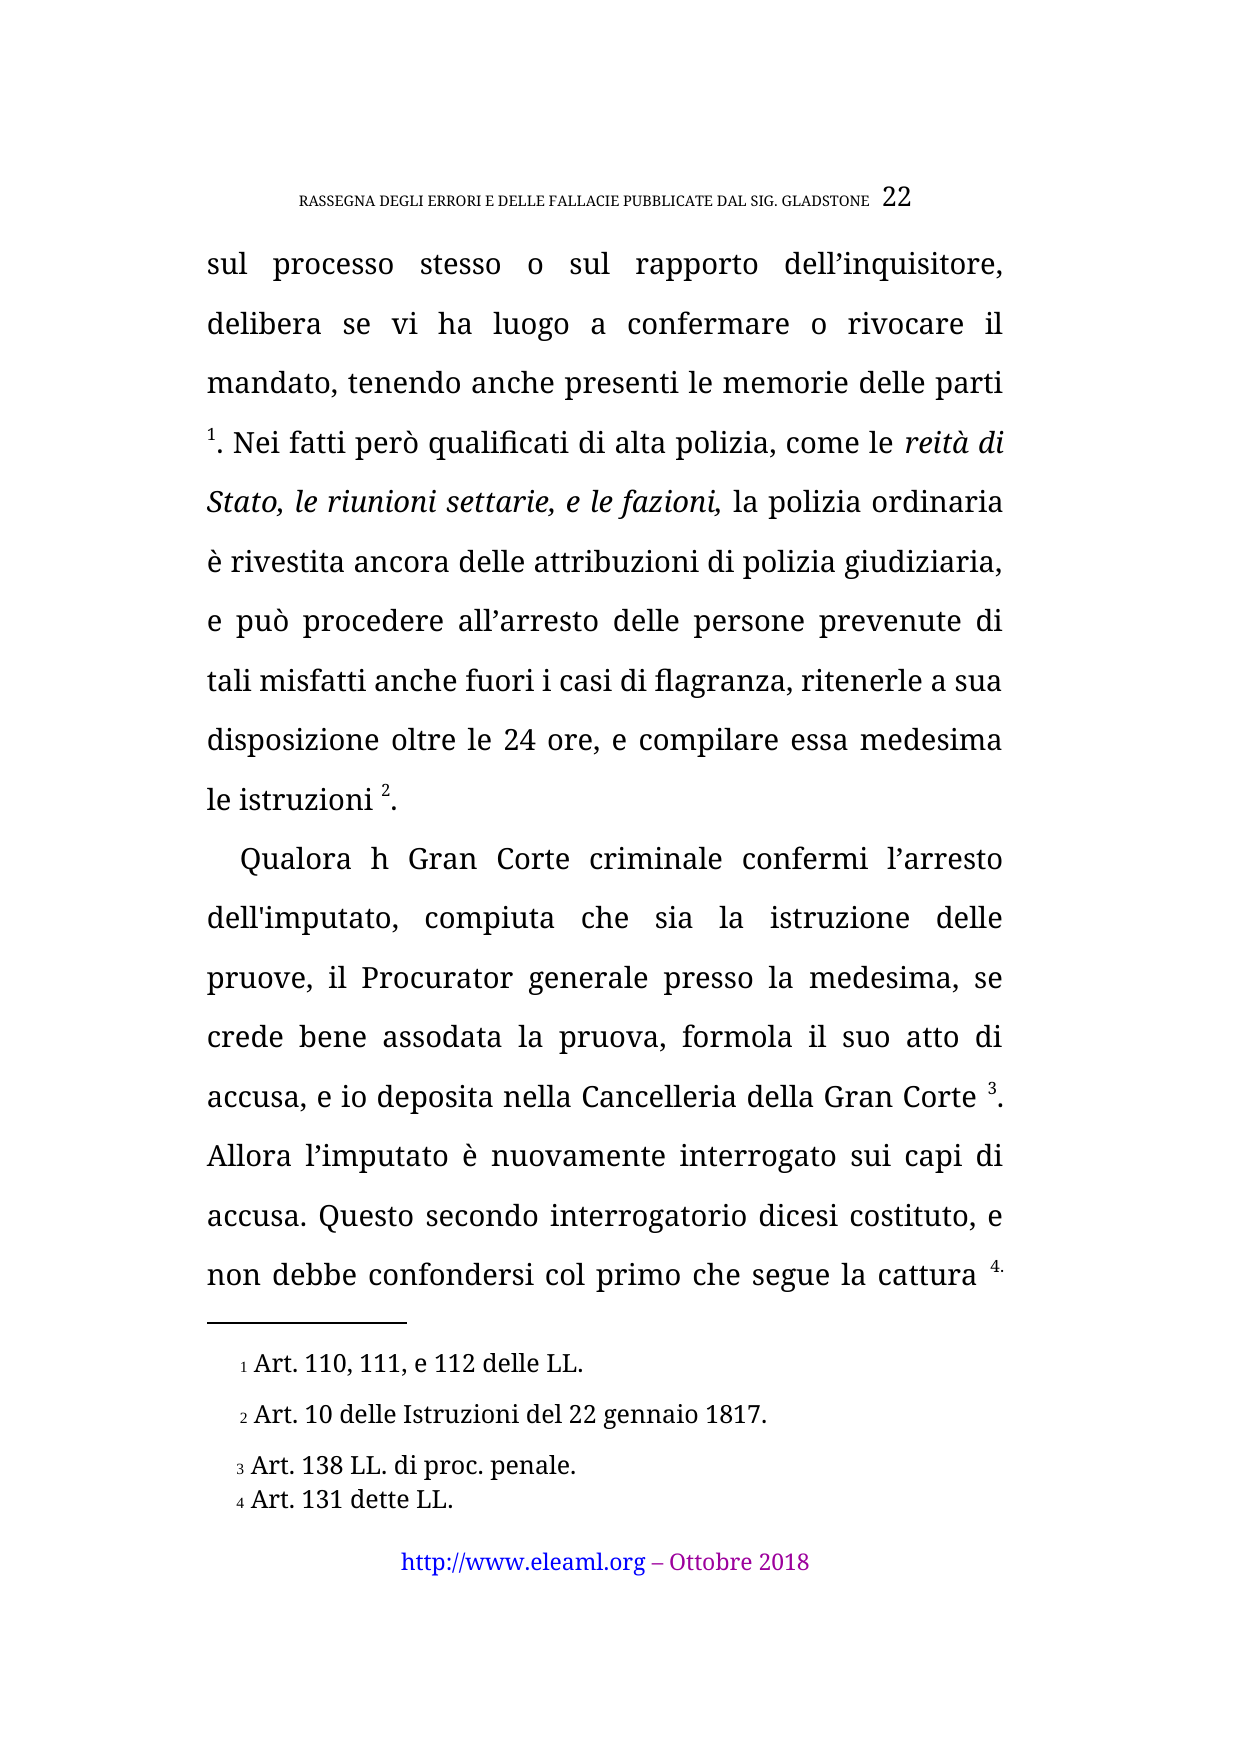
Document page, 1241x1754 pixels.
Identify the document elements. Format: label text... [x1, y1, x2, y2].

text Qualora h Gran Corte criminale confermi l’arresto dell'imputato, compiuta che sia la istruzione delle pruove, il Procurator generale presso la medesima, se crede bene assodata la pruova, formola il suo atto di accusa, e io deposita nella Cancelleria della Gran Corte . Allora l’imputato è nuovamente interrogato sui capi di accusa. Questo secondo interrogatorio dicesi costituto, e non debbe confondersi col primo che segue la cattura . Egli ha inoltre facoltà di presentare memorie scritte, affinché sieno dai magistrati valutate nel decidere sull’accusa . La Gran Corte esamina il processo, vede se vi sieno indizii sufficienti di reità, e delibera se siavi luogo ad ammettere o pur no l’accusa . Ove questa resti ammessa, è prescritto, e lo si pratica costantemente, che si notifichi in copia all’imputato l’atto stesso di accusa. [207, 838, 1004, 1294]
text Art. 138 LL. di proc. penale. [207, 1448, 1004, 1482]
text Art. 131 dette LL. [207, 1482, 1004, 1516]
text sul processo stesso o sul rapporto dell’inquisitore, delibera se vi ha luogo a confermare o rivocare il mandato, tenendo anche presenti le memorie delle parti . Nei fatti però qualificati di alta polizia, come le reità di Stato, le riunioni settarie, e le fazioni, la polizia ordinaria è rivestita ancora delle attribuzioni di polizia giudiziaria, e può procedere all’arresto delle persone prevenute di tali misfatti anche fuori i casi di flagranza, ritenerle a sua disposizione oltre le 24 ore, e compilare essa medesima le istruzioni . [207, 243, 1004, 818]
text Art. 10 delle Istruzioni del 22 gennaio 1817. [207, 1397, 1004, 1431]
text Art. 110, 111, e 112 delle LL. [207, 1346, 1004, 1380]
